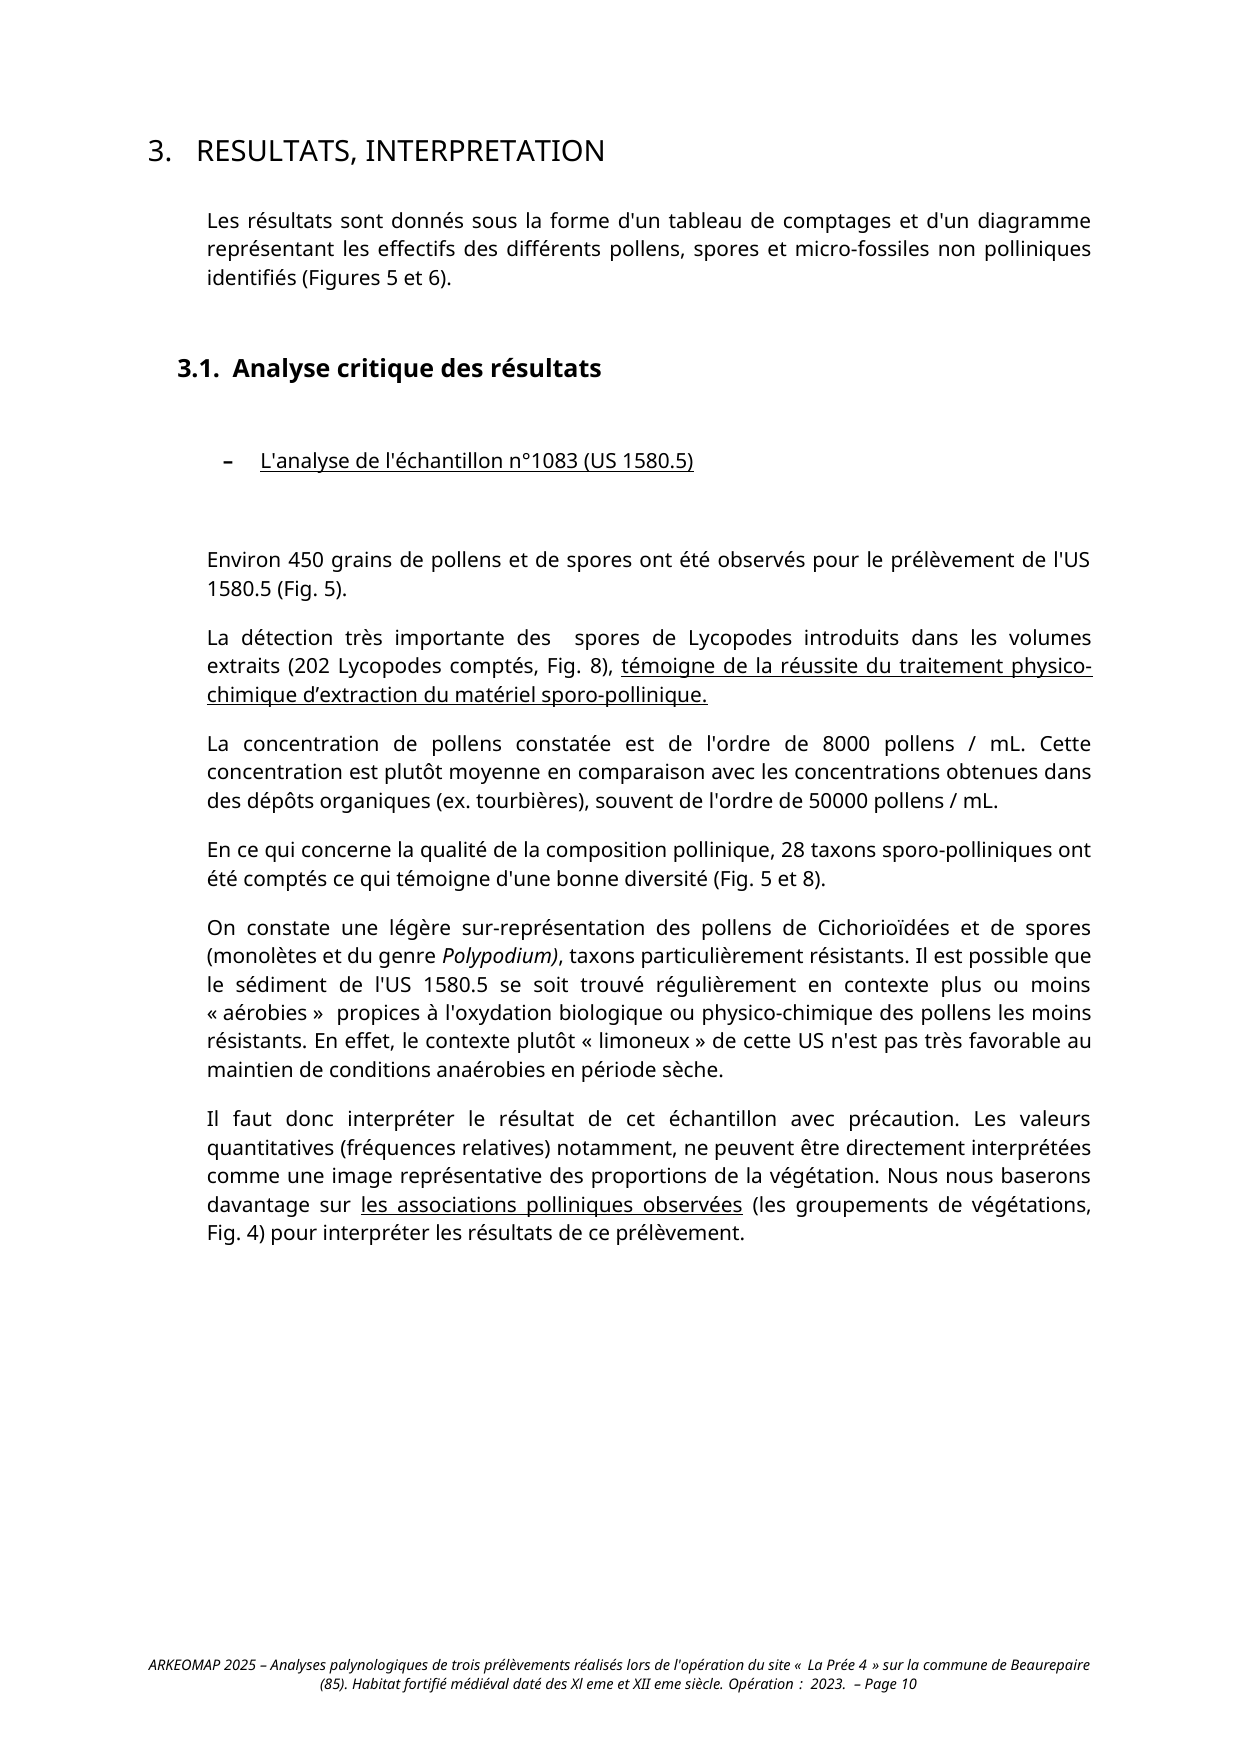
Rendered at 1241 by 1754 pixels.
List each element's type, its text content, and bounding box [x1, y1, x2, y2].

subtitle Analyse critique des résultats [148, 351, 1092, 385]
text Environ 450 grains de pollens et de spores ont été observés pour le prélèvement de l'US 1580.5 (Fig. 5). [207, 545, 1092, 602]
list Les résultats sont donnés sous la forme d'un tableau de comptages et d'un diagramme représentant les effectifs des différents pollens, spores et micro-fossiles non polliniques identifiés (Figures 5 et 6). [207, 206, 1092, 291]
text Il faut donc interpréter le résultat de cet échantillon avec précaution. Les valeurs quantitatives (fréquences relatives) notamment, ne peuvent être directement interprétées comme une image représentative des proportions de la végétation. Nous nous baserons davantage sur les associations polliniques observées (les groupements de végétations, Fig. 4) pour interpréter les résultats de ce prélèvement. [207, 1104, 1092, 1247]
text On constate une légère sur-représentation des pollens de Cichorioïdées et de spores (monolètes et du genre Polypodium), taxons particulièrement résistants. Il est possible que le sédiment de l'US 1580.5 se soit trouvé régulièrement en contexte plus ou moins « aérobies » propices à l'oxydation biologique ou physico-chimique des pollens les moins résistants. En effet, le contexte plutôt « limoneux » de cette US n'est pas très favorable au maintien de conditions anaérobies en période sèche. [207, 913, 1092, 1083]
text En ce qui concerne la qualité de la composition pollinique, 28 taxons sporo-polliniques ont été comptés ce qui témoigne d'une bonne diversité (Fig. 5 et 8). [207, 835, 1092, 892]
list L'analyse de l'échantillon n°1083 (US 1580.5) [223, 447, 1092, 475]
text La concentration de pollens constatée est de l'ordre de 8000 pollens / mL. Cette concentration est plutôt moyenne en comparaison avec les concentrations obtenues dans des dépôts organiques (ex. tourbières), souvent de l'ordre de 50000 pollens / mL. [207, 729, 1092, 814]
text La détection très importante des spores de Lycopodes introduits dans les volumes extraits (202 Lycopodes comptés, Fig. 8), témoigne de la réussite du traitement physico-chimique d’extraction du matériel sporo-pollinique. [207, 623, 1092, 708]
subtitle RESULTATS, INTERPRETATION [148, 131, 1092, 170]
